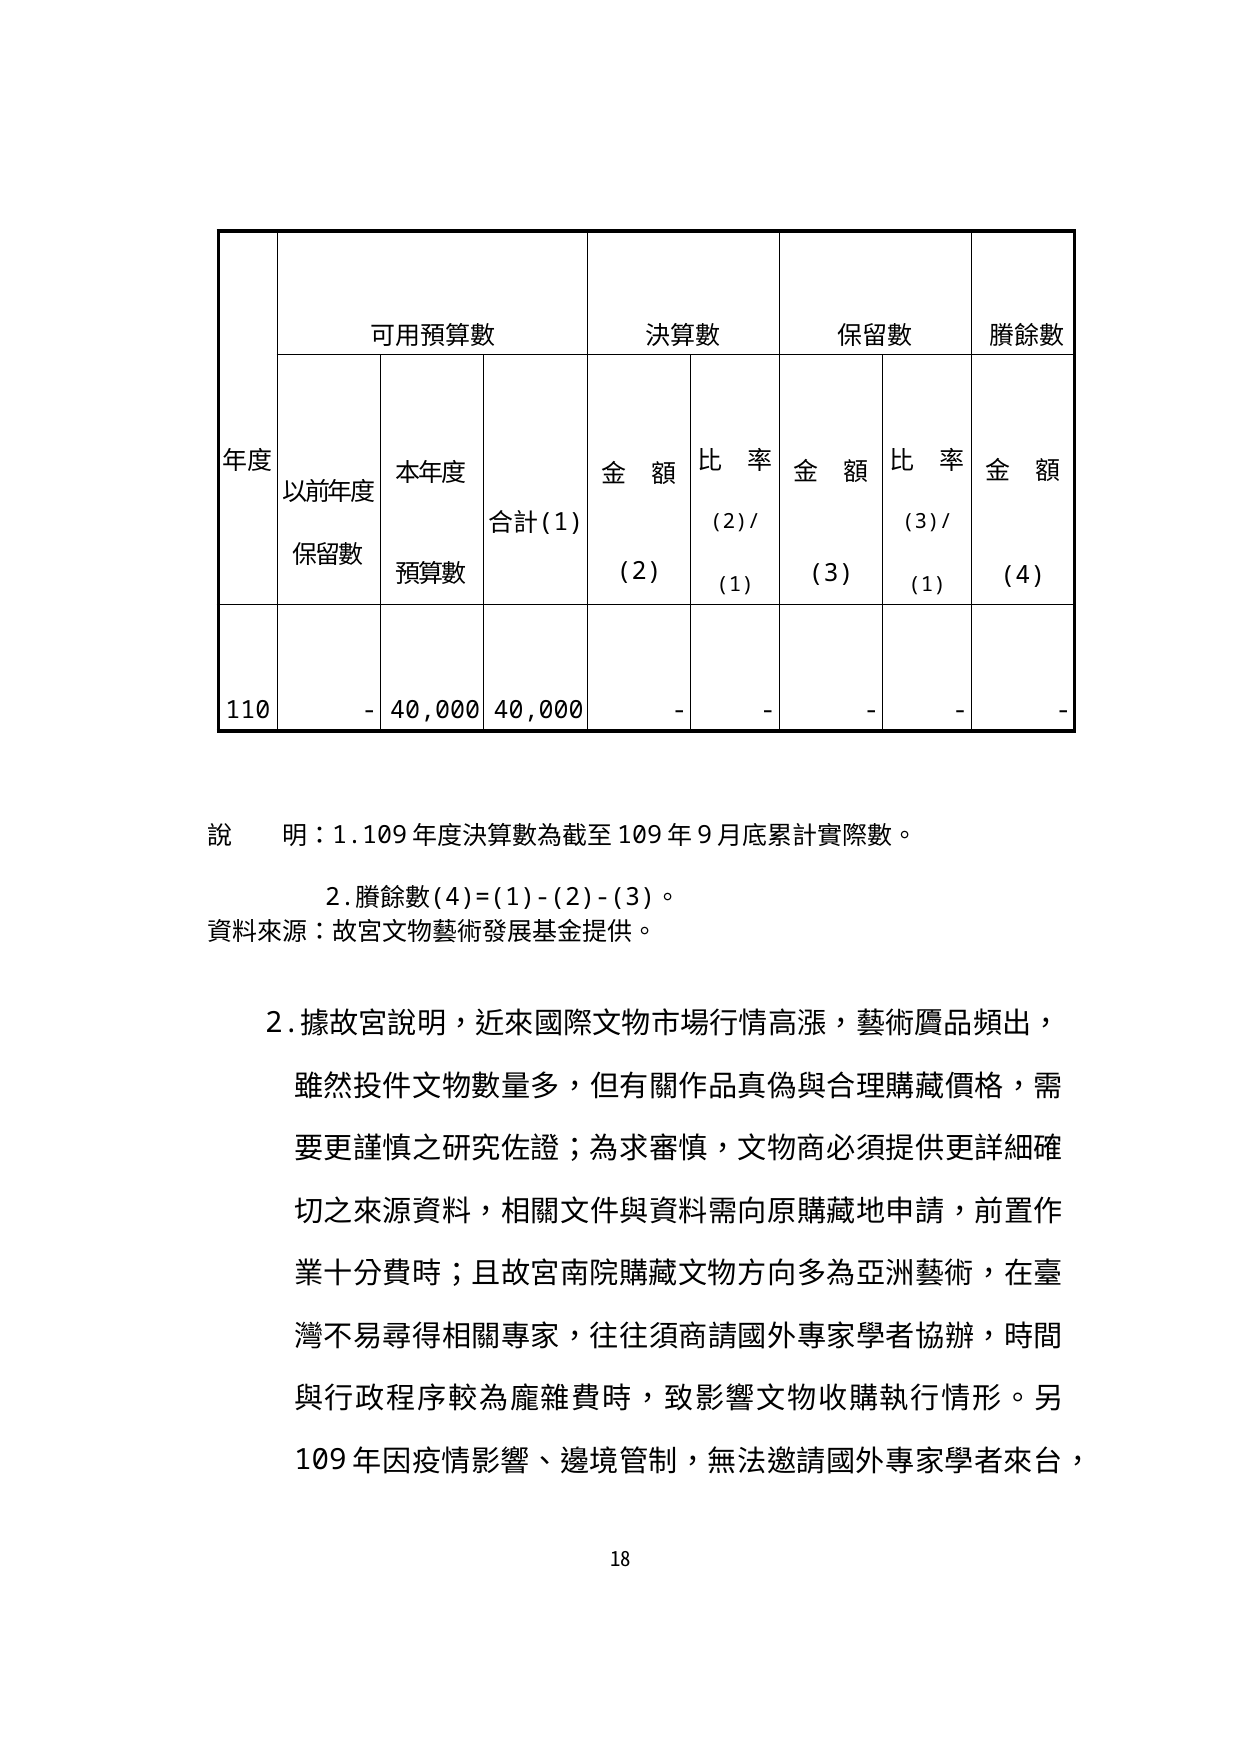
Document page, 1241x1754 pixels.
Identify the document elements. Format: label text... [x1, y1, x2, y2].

table_cell 金 額 (3) [780, 355, 882, 604]
table_cell - [691, 605, 779, 729]
table_cell - [780, 605, 882, 729]
text 說 明：1.109年度決算數為截至109年9月底累計實際數。 [207, 792, 1063, 854]
table_cell 合計(1) [484, 355, 587, 604]
table_cell - [278, 605, 380, 729]
table_header 可用預算數 [278, 233, 587, 354]
text 2.賸餘數(4)=(1)-(2)-(3)。 [325, 854, 1063, 917]
table_header 保留數 [780, 233, 971, 354]
table_cell - [588, 605, 690, 729]
table_cell 比 率 (2)/(1) [691, 355, 779, 604]
table_cell 本年度 預算數 [381, 355, 483, 604]
table_cell 以前年度保留數 [278, 355, 380, 604]
table_cell 金 額 (2) [588, 355, 690, 604]
table_cell - [972, 605, 1073, 729]
table_cell 40,000 [381, 605, 483, 729]
table_cell 110 [220, 605, 277, 729]
text 資料來源：故宮文物藝術發展基金提供。 [207, 917, 1063, 946]
table_cell 40,000 [484, 605, 587, 729]
table_header 決算數 [588, 233, 779, 354]
table_cell - [883, 605, 971, 729]
table_header 賸餘數 [972, 233, 1073, 354]
table_header 年度 [220, 233, 277, 604]
text 2.據故宮說明，近來國際文物市場行情高漲，藝術贗品頻出，雖然投件文物數量多，但有關作品真偽與合理購藏價格，需要更謹慎之研究佐證；為求審慎，文物商必須提供更詳細確切之來源資料，相關文件與資料需向原購藏地申請，前置作業十分費時；且故宮南院購藏文物方向多為亞洲藝術，在臺灣不易尋得相關專家，往往須商請國外專家學者協辦，時間與行政程序較為龐雜費時，致影響文物收購執行情形。另109年因疫情影響、邊境管制，無法邀請國外專家學者來台，且海外貨運來台價格飛漲，截至109年9月底止尚無實際執行數，文物收購執行情形未盡理想，允宜確實依計畫進度辦理相關作業，俾提升預算執行績效。 [265, 979, 1063, 1479]
table_cell 金 額 (4) [972, 355, 1073, 604]
table_cell 比 率 (3)/(1) [883, 355, 971, 604]
